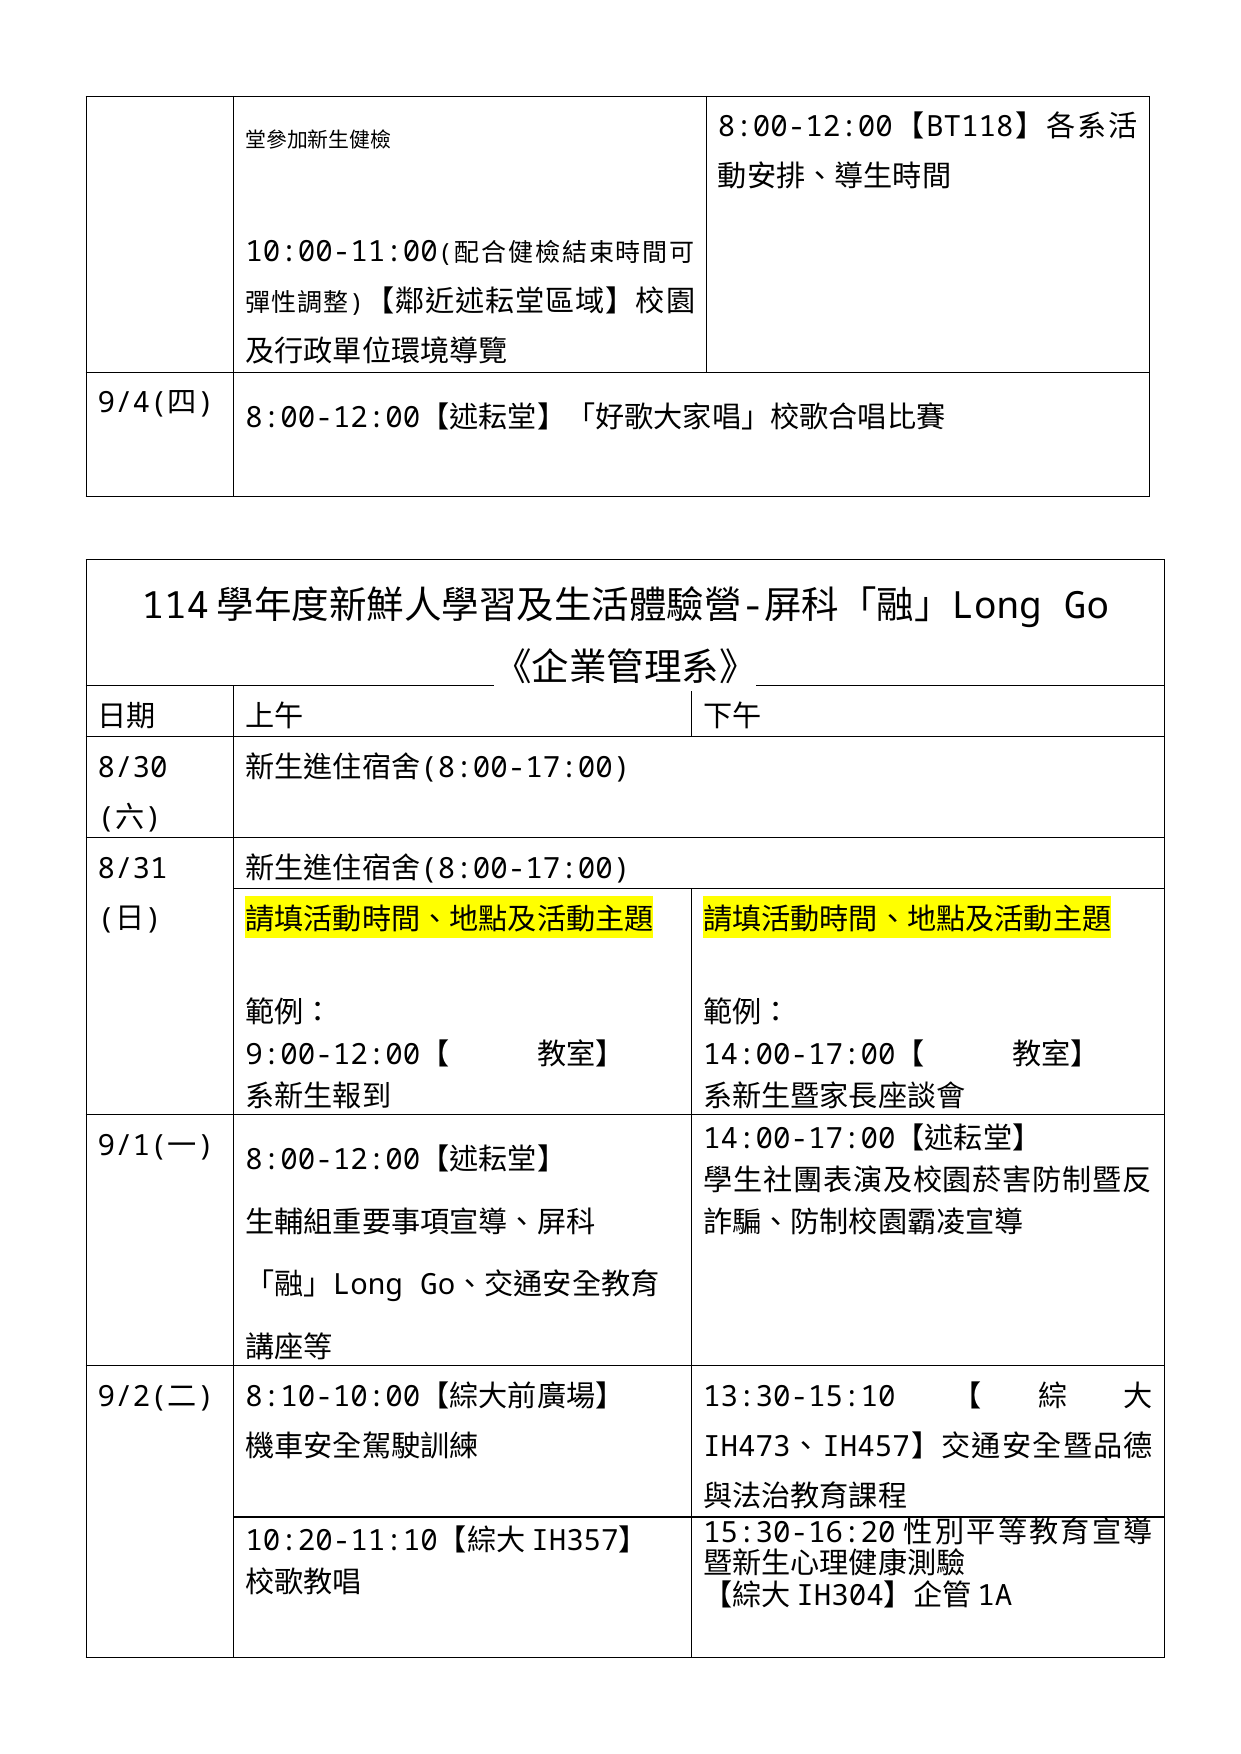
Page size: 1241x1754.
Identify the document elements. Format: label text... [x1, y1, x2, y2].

table_cell 請填活動時間、地點及活動主題 範例： 14:00-17:00【 教室】 系新生暨家長座談會 [692, 889, 1164, 1114]
table_cell 14:00-17:00【述耘堂】 學生社團表演及校園菸害防制暨反詐騙、防制校園霸凌宣導 [692, 1115, 1164, 1365]
table_cell 8:00-12:00【述耘堂】「好歌大家唱」校歌合唱比賽 [234, 373, 1149, 496]
table_cell [87, 97, 233, 372]
table_cell 新生進住宿舍(8:00-17:00) [234, 838, 1164, 888]
table_cell 15:30-16:20性別平等教育宣導暨新生心理健康測驗 【綜大IH304】企管1A [692, 1518, 1164, 1657]
table_cell 8:00-12:00【述耘堂】 生輔組重要事項宣導、屏科「融」Long Go、交通安全教育講座等 [234, 1115, 691, 1365]
table_cell 8/30(六) [87, 737, 233, 837]
table_cell 9/2(二) [87, 1366, 233, 1657]
table_cell 新生進住宿舍(8:00-17:00) [234, 737, 1164, 837]
table_cell 8:00-12:00【BT118】各系活動安排、導生時間 [707, 97, 1149, 372]
table_cell 日期 [87, 686, 233, 736]
table_cell 9/4(四) [87, 373, 233, 496]
table_header 114學年度新鮮人學習及生活體驗營-屏科「融」Long Go 《企業管理系》 [87, 560, 1164, 685]
table_cell 上午 [234, 686, 691, 736]
table_cell 10:20-11:10【綜大IH357】 校歌教唱 [234, 1518, 691, 1657]
table_cell 下午 [692, 686, 1164, 736]
table_cell 請填活動時間、地點及活動主題 範例： 9:00-12:00【 教室】 系新生報到 [234, 889, 691, 1114]
table_cell 8/31(日) [87, 838, 233, 1114]
table_cell 8:10-10:00【綜大前廣場】 機車安全駕駛訓練 [234, 1366, 691, 1516]
table_cell 13:30-15:10【綜大IH473、IH457】交通安全暨品德與法治教育課程 [692, 1366, 1164, 1516]
table_cell 堂參加新生健檢 10:00-11:00(配合健檢結束時間可彈性調整)【鄰近述耘堂區域】校園及行政單位環境導覽 [234, 97, 706, 372]
table_cell 9/1(一) [87, 1115, 233, 1365]
